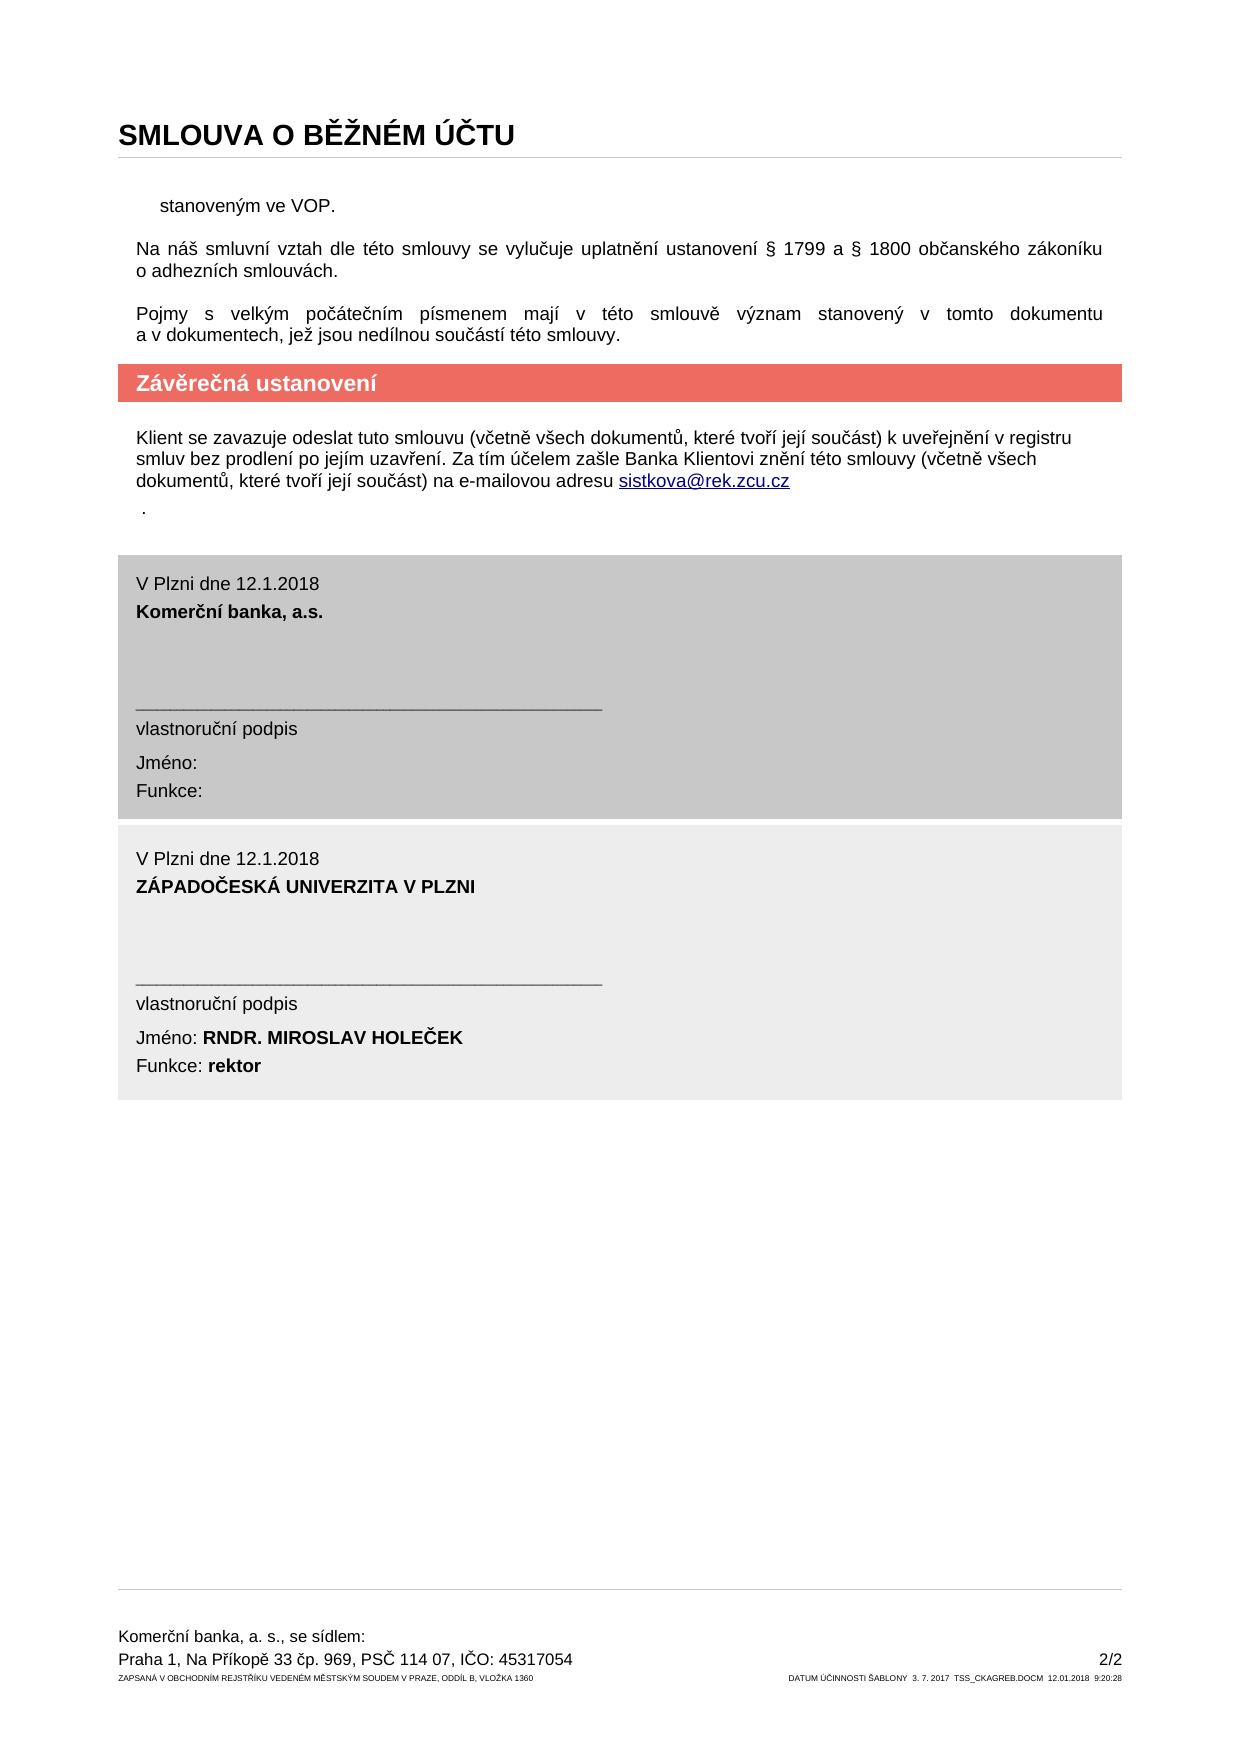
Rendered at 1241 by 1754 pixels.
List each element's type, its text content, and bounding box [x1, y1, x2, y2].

table_cell stanoveným ve VOP. [118, 195, 1122, 238]
table_cell [620, 825, 1122, 1100]
table_cell [118, 538, 1122, 555]
table_cell [118, 520, 1122, 538]
table_cell [118, 819, 1122, 824]
table_cell . [118, 491, 1122, 520]
table_cell V Plzni dne 12.1.2018 Komerční banka, a.s. vlastnoruční podpis Jméno: Funkce: [118, 555, 620, 819]
table_cell [118, 346, 1122, 363]
table_cell Klient se zavazuje odeslat tuto smlouvu (včetně všech dokumentů, které tvoří její součást) k uveřejnění v registru smluv bez prodlení po jejím uzavření. Za tím účelem zašle Banka Klientovi znění této smlouvy (včetně všech dokumentů, které tvoří její součást) na e-mailovou adresu sistkova@rek.zcu.cz [118, 427, 1122, 491]
table_cell V Plzni dne 12.1.2018 ZÁPADOČESKÁ UNIVERZITA V PLZNI vlastnoruční podpis Jméno: RNDR. MIROSLAV HOLEČEK Funkce: rektor [118, 825, 620, 1100]
table_cell Na náš smluvní vztah dle této smlouvy se vylučuje uplatnění ustanovení § 1799 a § 1800 občanského zákoníku o adhezních smlouvách. [118, 238, 1122, 303]
table_cell Závěrečná ustanovení [118, 364, 1122, 402]
table_cell Pojmy s velkým počátečním písmenem mají v této smlouvě význam stanovený v tomto dokumentu a v dokumentech, jež jsou nedílnou součástí této smlouvy. [118, 303, 1122, 346]
table_cell [118, 402, 1122, 427]
table_cell [620, 555, 1122, 819]
